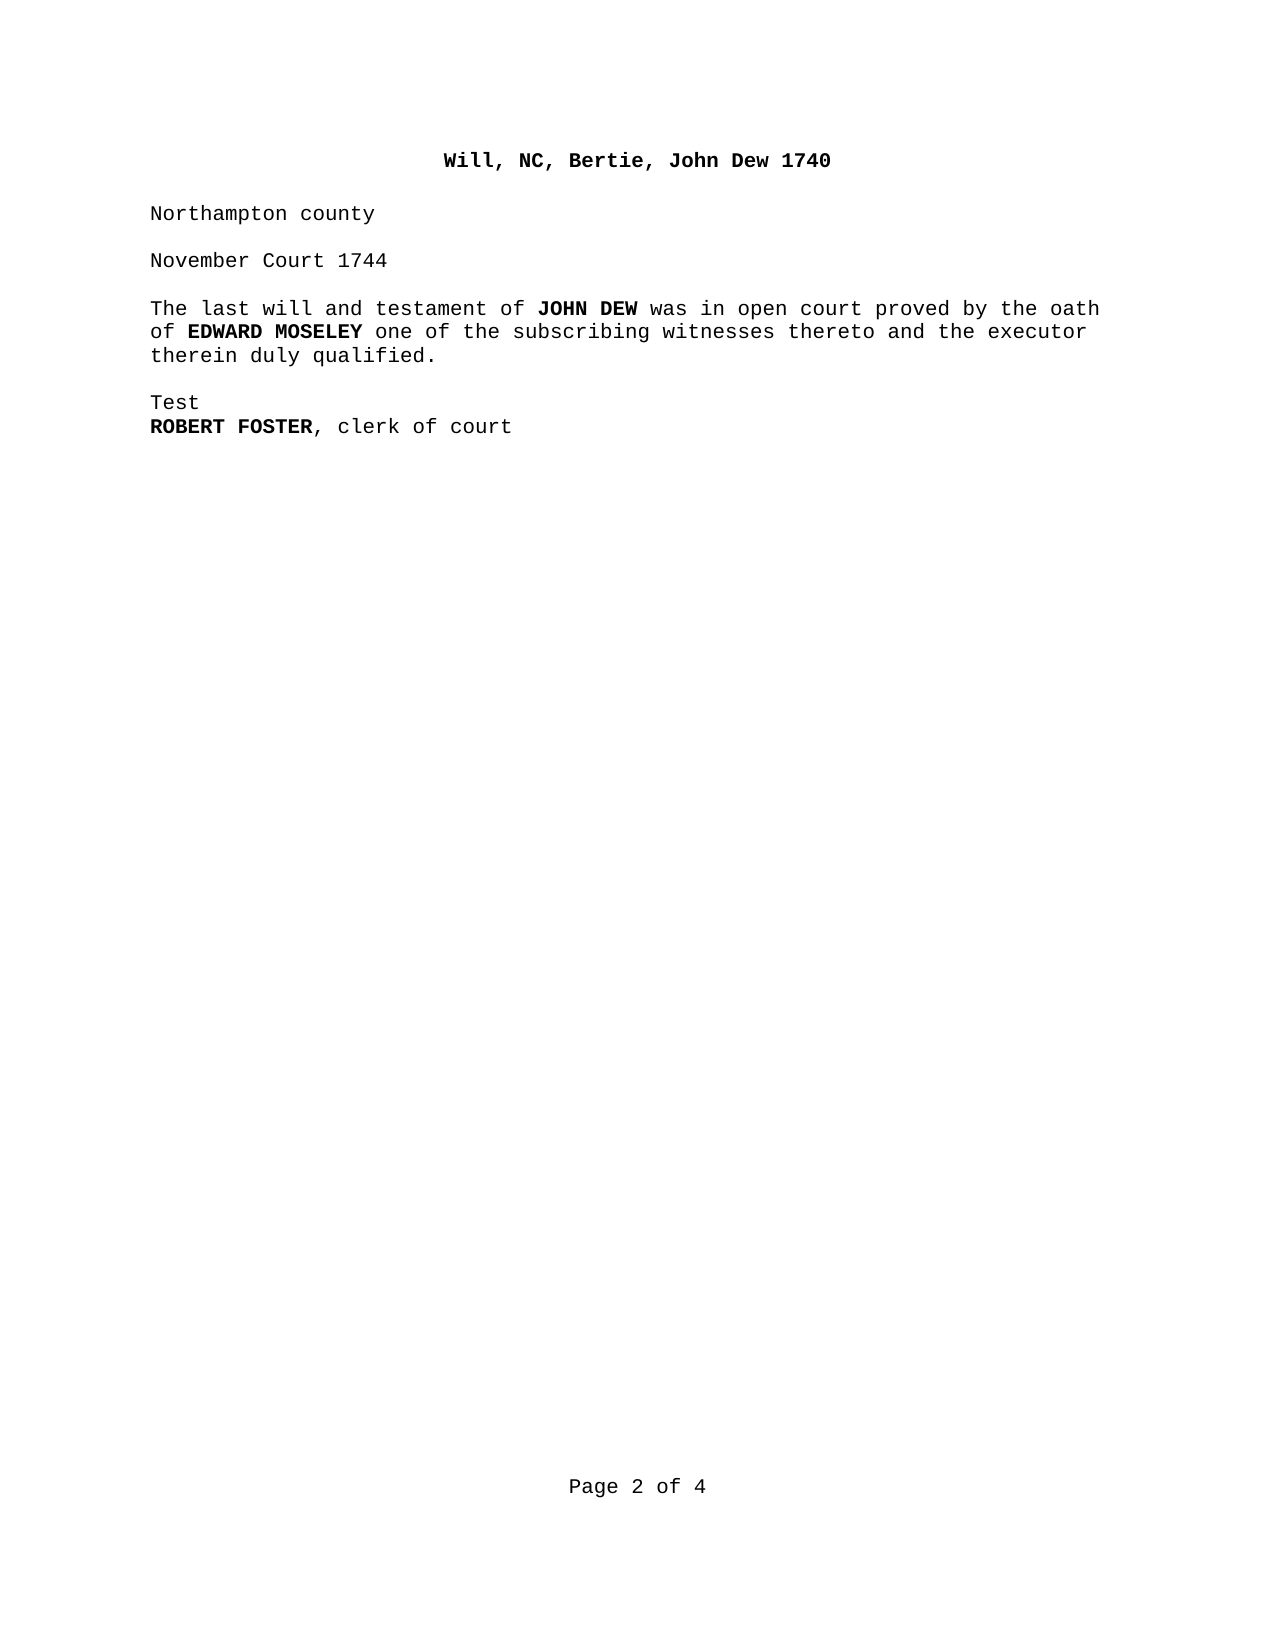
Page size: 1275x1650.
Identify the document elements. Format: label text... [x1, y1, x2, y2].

text Northampton county [150, 203, 1125, 227]
text Robert Foster, clerk of court [150, 416, 1125, 439]
text Test [150, 392, 1125, 416]
text November Court 1744 [150, 250, 1125, 274]
text The last will and testament of John Dew was in open court proved by the oath of Edward Moseley one of the subscribing witnesses thereto and the executor therein duly qualified. [150, 298, 1125, 369]
